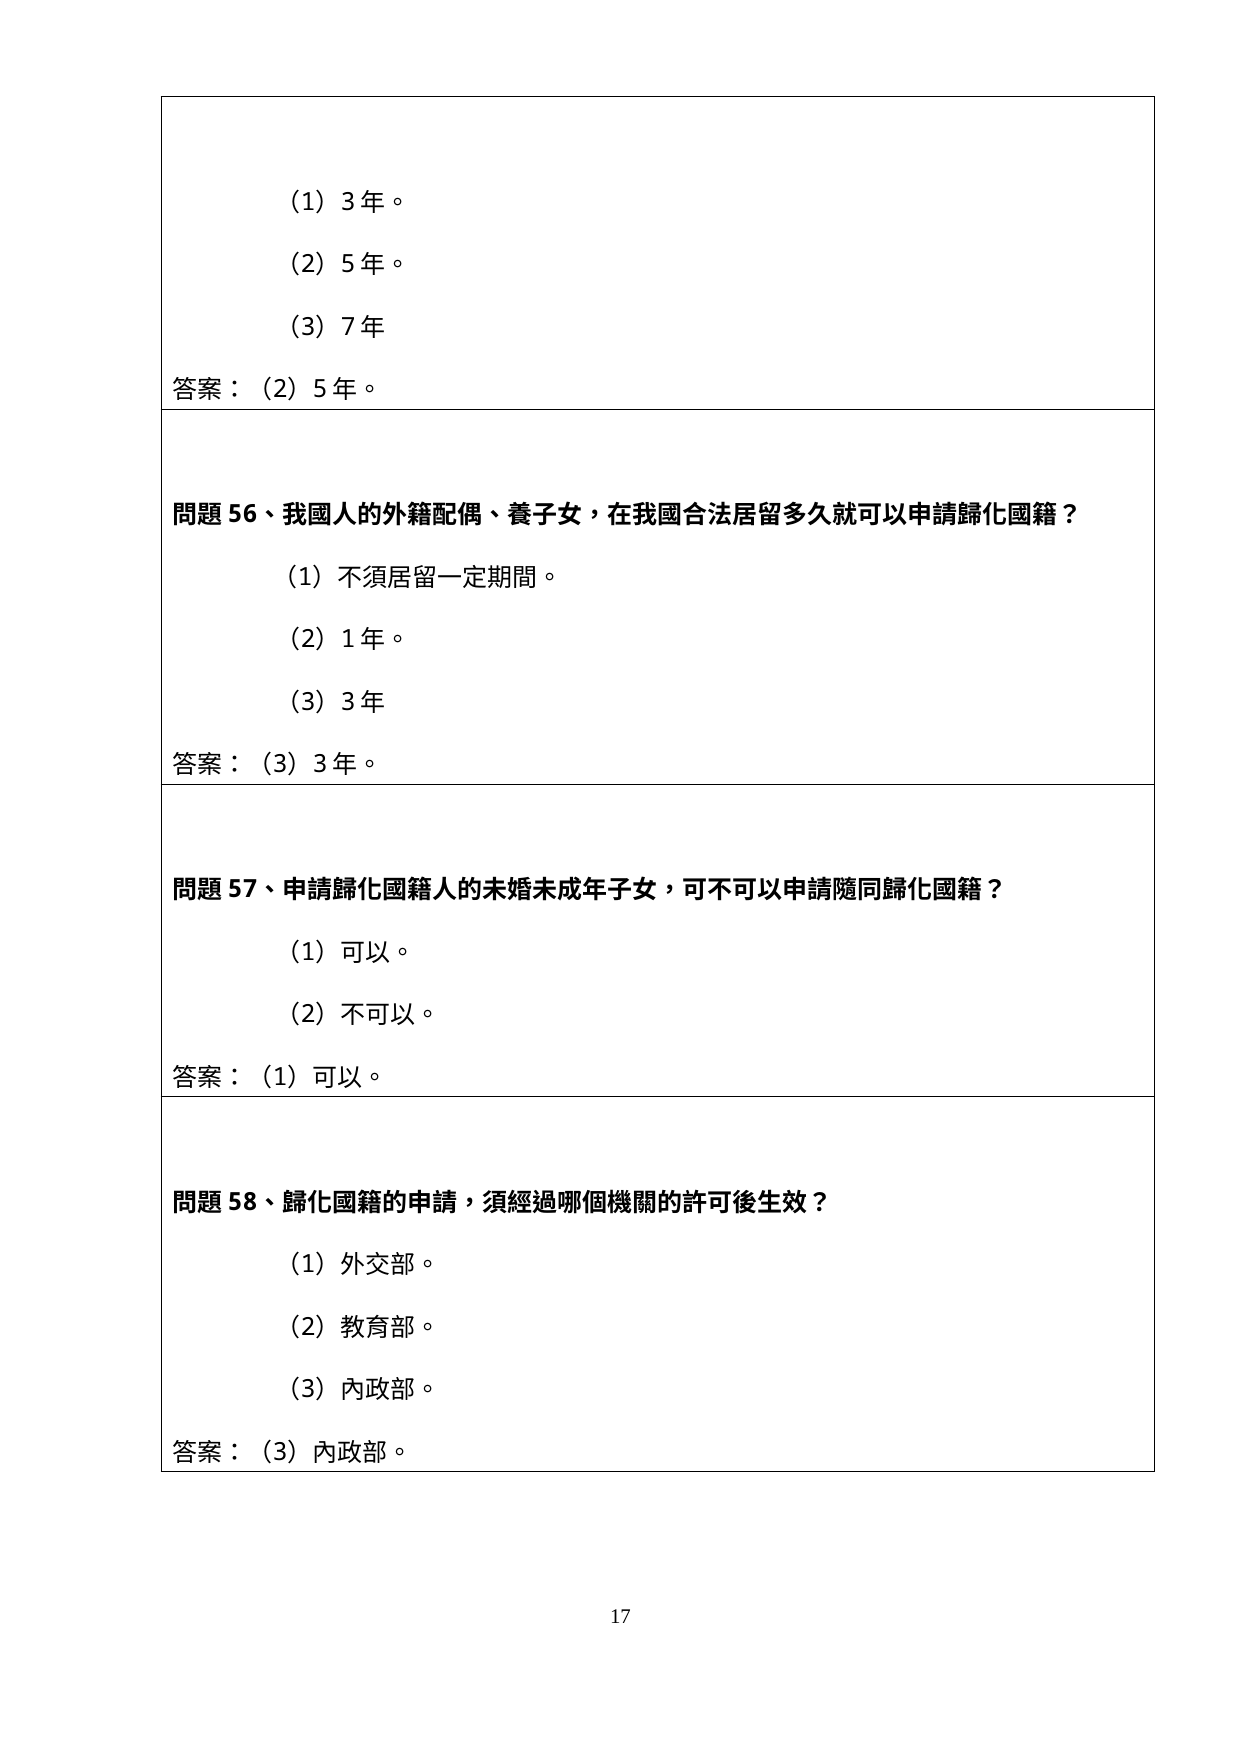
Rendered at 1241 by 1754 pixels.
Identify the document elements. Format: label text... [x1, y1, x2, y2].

table_cell [1155, 1096, 1240, 1471]
table_cell 問題57、申請歸化國籍人的未婚未成年子女，可不可以申請隨同歸化國籍？ （1）可以。 （2）不可以。 答案：（1）可以。 [162, 785, 1154, 1096]
table_cell [1155, 409, 1240, 784]
table_cell 問題56、我國人的外籍配偶、養子女，在我國合法居留多久就可以申請歸化國籍？ （1）不須居留一定期間。 （2）1年。 （3）3年 答案：（3）3年。 [162, 410, 1154, 784]
table_cell 問題58、歸化國籍的申請，須經過哪個機關的許可後生效？ （1）外交部。 （2）教育部。 （3）內政部。 答案：（3）內政部。 [162, 1097, 1154, 1471]
table_cell （1）3年。 （2）5年。 （3）7年 答案：（2）5年。 [162, 97, 1154, 409]
table_cell [1155, 784, 1240, 1096]
table_cell [1155, 96, 1240, 409]
